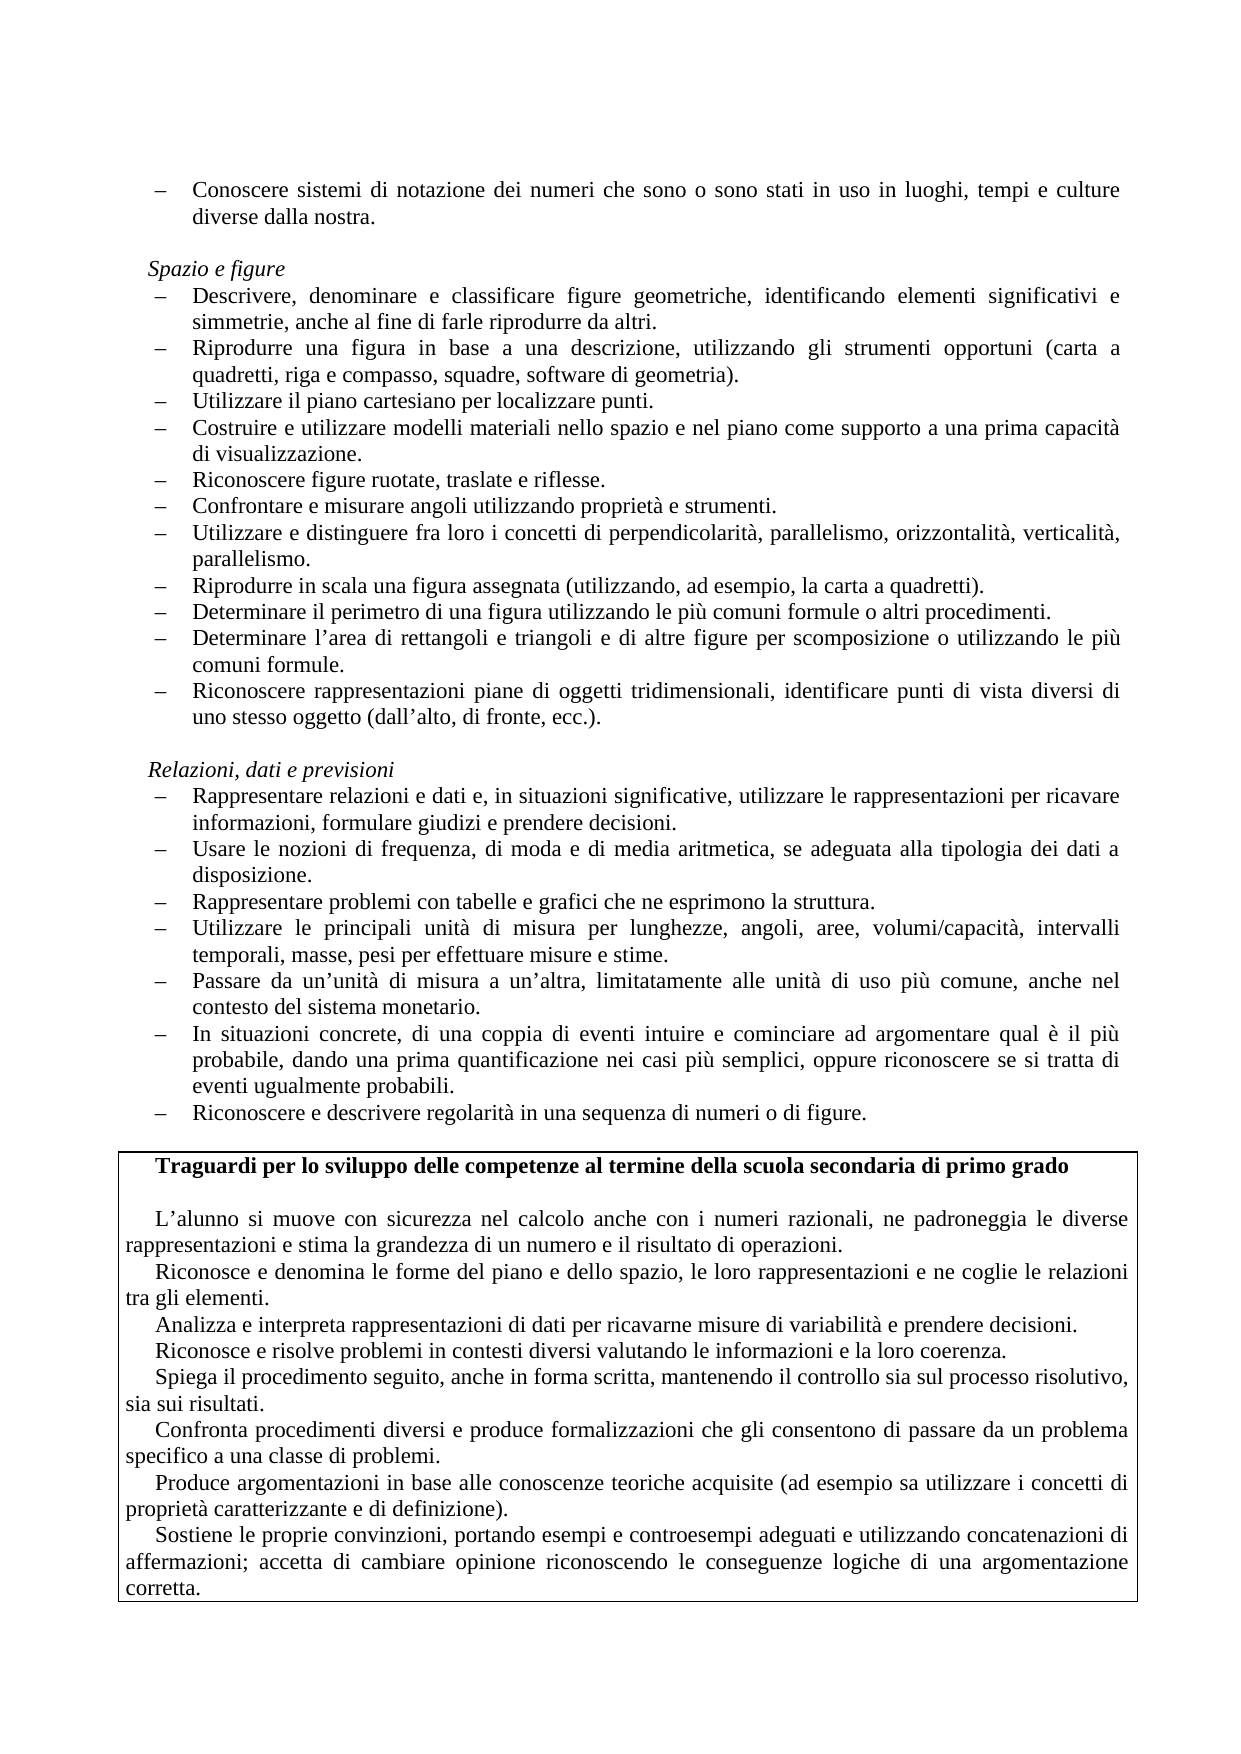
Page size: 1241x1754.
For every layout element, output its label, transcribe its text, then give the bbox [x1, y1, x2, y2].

list Riconoscere e descrivere regolarità in una sequenza di numeri o di figure. [154, 1099, 1122, 1125]
list In situazioni concrete, di una coppia di eventi intuire e cominciare ad argomentare qual è il più probabile, dando una prima quantificazione nei casi più semplici, oppure riconoscere se si tratta di eventi ugualmente probabili. [154, 1020, 1122, 1099]
list Usare le nozioni di frequenza, di moda e di media aritmetica, se adeguata alla tipologia dei dati a disposizione. [154, 835, 1122, 888]
table_header Traguardi per lo sviluppo delle competenze al termine della scuola secondaria di primo grado L’alunno si muove con sicurezza nel calcolo anche con i numeri razionali, ne padroneggia le diverse rappresentazioni e stima la grandezza di un numero e il risultato di operazioni. Riconosce e denomina le forme del piano e dello spazio, le loro rappresentazioni e ne coglie le relazioni tra gli elementi. Analizza e interpreta rappresentazioni di dati per ricavarne misure di variabilità e prendere decisioni. Riconosce e risolve problemi in contesti diversi valutando le informazioni e la loro coerenza. Spiega il procedimento seguito, anche in forma scritta, mantenendo il controllo sia sul processo risolutivo, sia sui risultati. Confronta procedimenti diversi e produce formalizzazioni che gli consentono di passare da un problema specifico a una classe di problemi. Produce argomentazioni in base alle conoscenze teoriche acquisite (ad esempio sa utilizzare i concetti di proprietà caratterizzante e di definizione). Sostiene le proprie convinzioni, portando esempi e controesempi adeguati e utilizzando concatenazioni di affermazioni; accetta di cambiare opinione riconoscendo le conseguenze logiche di una argomentazione corretta. [119, 1153, 1137, 1601]
list Determinare l’area di rettangoli e triangoli e di altre figure per scomposizione o utilizzando le più comuni formule. [154, 624, 1122, 677]
list Utilizzare e distinguere fra loro i concetti di perpendicolarità, parallelismo, orizzontalità, verticalità, parallelismo. [154, 519, 1122, 572]
text Relazioni, dati e previsioni [118, 756, 1122, 782]
list Conoscere sistemi di notazione dei numeri che sono o sono stati in uso in luoghi, tempi e culture diverse dalla nostra. [154, 176, 1122, 229]
list Utilizzare le principali unità di misura per lunghezze, angoli, aree, volumi/capacità, intervalli temporali, masse, pesi per effettuare misure e stime. [154, 914, 1122, 967]
list Descrivere, denominare e classificare figure geometriche, identificando elementi significativi e simmetrie, anche al fine di farle riprodurre da altri. [154, 282, 1122, 334]
list Rappresentare relazioni e dati e, in situazioni significative, utilizzare le rappresentazioni per ricavare informazioni, formulare giudizi e prendere decisioni. [154, 782, 1122, 835]
list Determinare il perimetro di una figura utilizzando le più comuni formule o altri procedimenti. [154, 598, 1122, 624]
list Costruire e utilizzare modelli materiali nello spazio e nel piano come supporto a una prima capacità di visualizzazione. [154, 413, 1122, 466]
list Riconoscere figure ruotate, traslate e riflesse. [154, 466, 1122, 493]
list Rappresentare problemi con tabelle e grafici che ne esprimono la struttura. [154, 888, 1122, 914]
list Confrontare e misurare angoli utilizzando proprietà e strumenti. [154, 493, 1122, 519]
list Riconoscere rappresentazioni piane di oggetti tridimensionali, identificare punti di vista diversi di uno stesso oggetto (dall’alto, di fronte, ecc.). [154, 677, 1122, 730]
list Passare da un’unità di misura a un’altra, limitatamente alle unità di uso più comune, anche nel contesto del sistema monetario. [154, 967, 1122, 1020]
list Riprodurre in scala una figura assegnata (utilizzando, ad esempio, la carta a quadretti). [154, 572, 1122, 598]
list Riprodurre una figura in base a una descrizione, utilizzando gli strumenti opportuni (carta a quadretti, riga e compasso, squadre, software di geometria). [154, 334, 1122, 387]
list Utilizzare il piano cartesiano per localizzare punti. [154, 387, 1122, 413]
text Spazio e figure [118, 255, 1122, 282]
